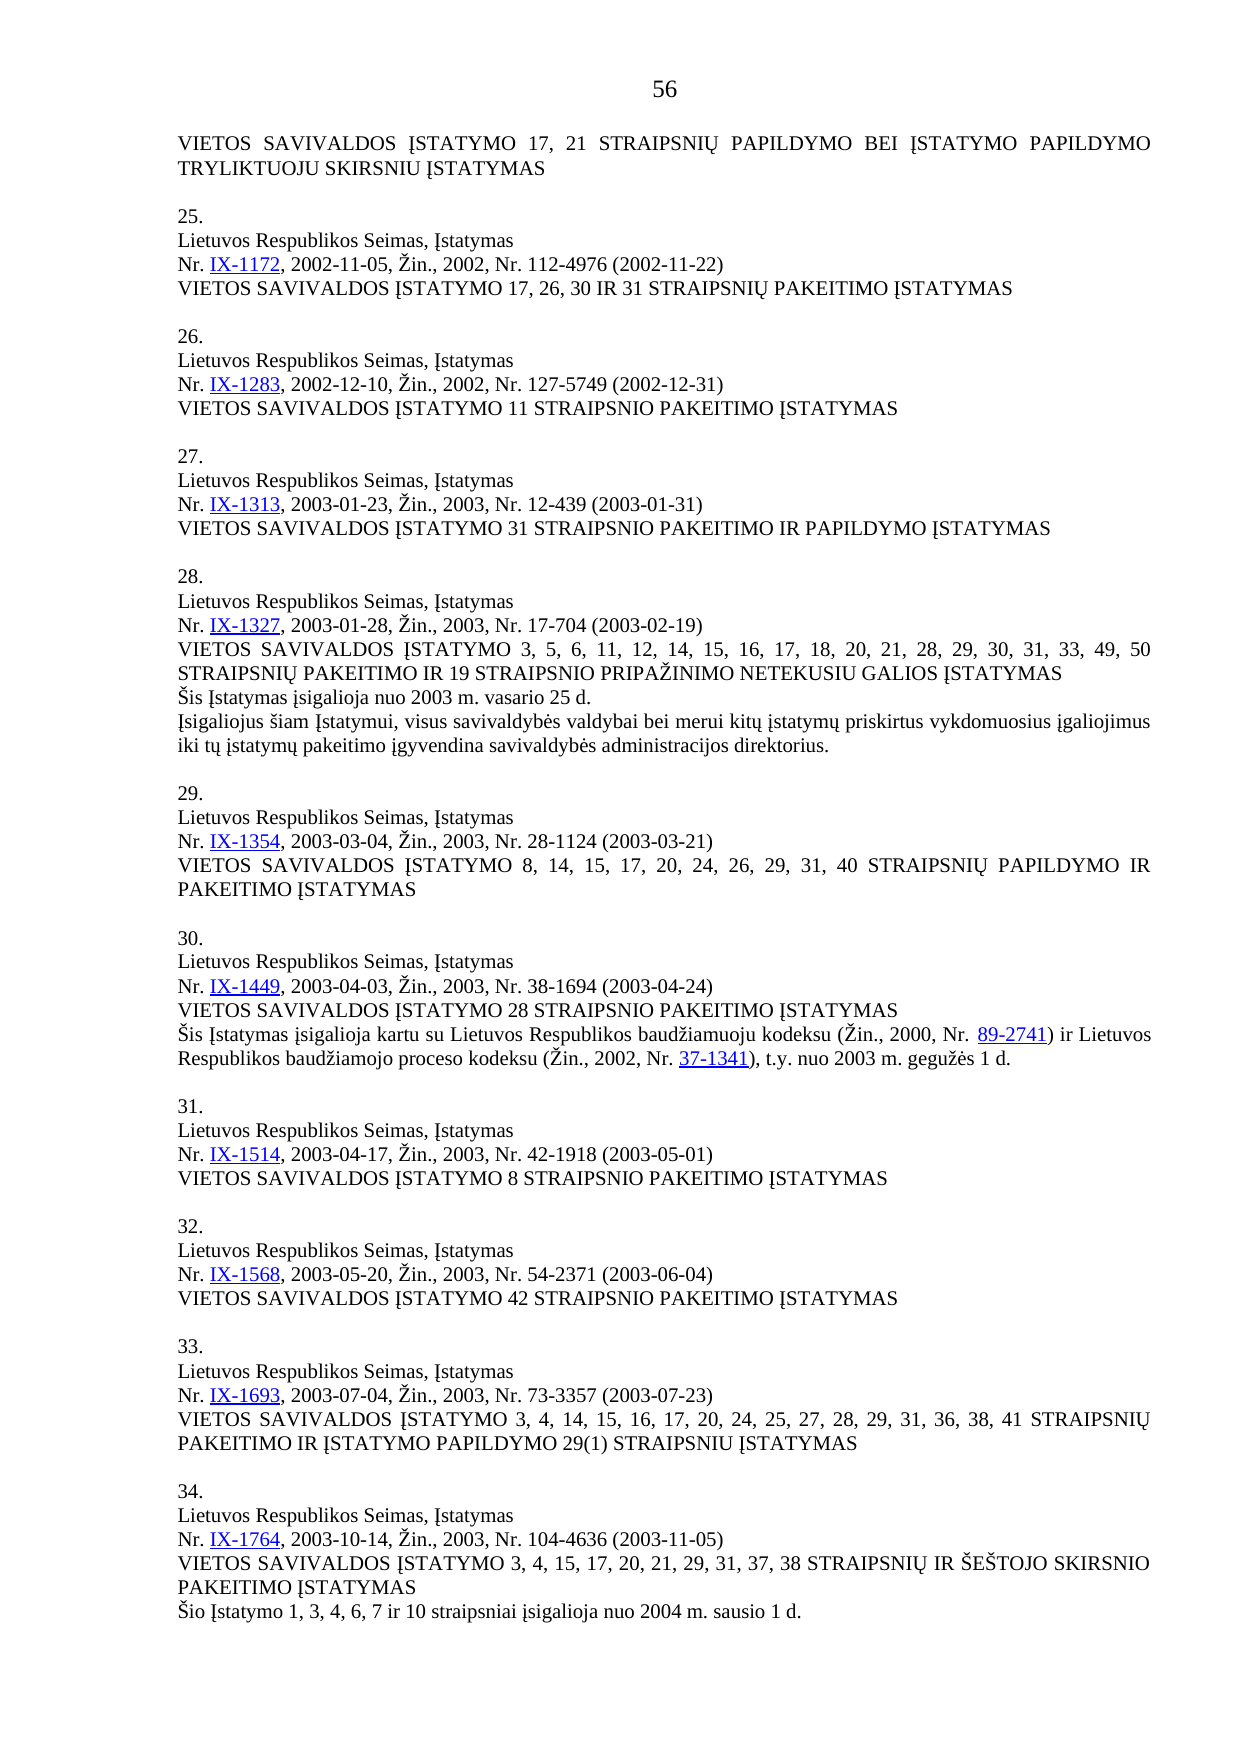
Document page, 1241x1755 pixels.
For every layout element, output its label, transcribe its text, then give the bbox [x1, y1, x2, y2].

text Nr. IX-1449, 2003-04-03, Žin., 2003, Nr. 38-1694 (2003-04-24) [177, 973, 1152, 998]
text VIETOS SAVIVALDOS ĮSTATYMO 31 STRAIPSNIO PAKEITIMO IR PAPILDYMO ĮSTATYMAS [177, 516, 1152, 540]
text 30. [177, 925, 1152, 949]
text 31. [177, 1094, 1152, 1118]
text Įsigaliojus šiam Įstatymui, visus savivaldybės valdybai bei merui kitų įstatymų priskirtus vykdomuosius įgaliojimus iki tų įstatymų pakeitimo įgyvendina savivaldybės administracijos direktorius. [177, 709, 1152, 757]
text Šis Įstatymas įsigalioja kartu su Lietuvos Respublikos baudžiamuoju kodeksu (Žin., 2000, Nr. 89-2741) ir Lietuvos Respublikos baudžiamojo proceso kodeksu (Žin., 2002, Nr. 37-1341), t.y. nuo 2003 m. gegužės 1 d. [177, 1022, 1152, 1070]
text Nr. IX-1283, 2002-12-10, Žin., 2002, Nr. 127-5749 (2002-12-31) [177, 372, 1152, 396]
text Lietuvos Respublikos Seimas, Įstatymas [177, 348, 1152, 372]
text VIETOS SAVIVALDOS ĮSTATYMO 17, 26, 30 IR 31 STRAIPSNIŲ PAKEITIMO ĮSTATYMAS [177, 276, 1152, 300]
text VIETOS SAVIVALDOS ĮSTATYMO 28 STRAIPSNIO PAKEITIMO ĮSTATYMAS [177, 998, 1152, 1022]
text 27. [177, 444, 1152, 468]
text 32. [177, 1214, 1152, 1238]
text Lietuvos Respublikos Seimas, Įstatymas [177, 1118, 1152, 1142]
text Nr. IX-1764, 2003-10-14, Žin., 2003, Nr. 104-4636 (2003-11-05) [177, 1527, 1152, 1551]
text VIETOS SAVIVALDOS ĮSTATYMO 11 STRAIPSNIO PAKEITIMO ĮSTATYMAS [177, 396, 1152, 420]
text VIETOS SAVIVALDOS ĮSTATYMO 42 STRAIPSNIO PAKEITIMO ĮSTATYMAS [177, 1286, 1152, 1310]
text VIETOS SAVIVALDOS ĮSTATYMO 3, 4, 14, 15, 16, 17, 20, 24, 25, 27, 28, 29, 31, 36, 38, 41 STRAIPSNIŲ PAKEITIMO IR ĮSTATYMO PAPILDYMO 29(1) STRAIPSNIU ĮSTATYMAS [177, 1407, 1152, 1455]
text Lietuvos Respublikos Seimas, Įstatymas [177, 468, 1152, 492]
text VIETOS SAVIVALDOS ĮSTATYMO 8 STRAIPSNIO PAKEITIMO ĮSTATYMAS [177, 1166, 1152, 1190]
text Šis Įstatymas įsigalioja nuo 2003 m. vasario 25 d. [177, 685, 1152, 709]
text VIETOS SAVIVALDOS ĮSTATYMO 3, 4, 15, 17, 20, 21, 29, 31, 37, 38 STRAIPSNIŲ IR ŠEŠTOJO SKIRSNIO PAKEITIMO ĮSTATYMAS [177, 1551, 1152, 1599]
text Nr. IX-1693, 2003-07-04, Žin., 2003, Nr. 73-3357 (2003-07-23) [177, 1383, 1152, 1407]
text Lietuvos Respublikos Seimas, Įstatymas [177, 949, 1152, 973]
text 34. [177, 1479, 1152, 1503]
text VIETOS SAVIVALDOS ĮSTATYMO 17, 21 STRAIPSNIŲ PAPILDYMO BEI ĮSTATYMO PAPILDYMO TRYLIKTUOJU SKIRSNIU ĮSTATYMAS [177, 131, 1152, 179]
text Nr. IX-1313, 2003-01-23, Žin., 2003, Nr. 12-439 (2003-01-31) [177, 492, 1152, 516]
text Nr. IX-1172, 2002-11-05, Žin., 2002, Nr. 112-4976 (2002-11-22) [177, 252, 1152, 276]
text Nr. IX-1568, 2003-05-20, Žin., 2003, Nr. 54-2371 (2003-06-04) [177, 1262, 1152, 1286]
text 25. [177, 203, 1152, 228]
text Lietuvos Respublikos Seimas, Įstatymas [177, 1238, 1152, 1262]
text VIETOS SAVIVALDOS ĮSTATYMO 8, 14, 15, 17, 20, 24, 26, 29, 31, 40 STRAIPSNIŲ PAPILDYMO IR PAKEITIMO ĮSTATYMAS [177, 853, 1152, 901]
text 26. [177, 324, 1152, 348]
text Šio Įstatymo 1, 3, 4, 6, 7 ir 10 straipsniai įsigalioja nuo 2004 m. sausio 1 d. [177, 1599, 1152, 1623]
text Nr. IX-1327, 2003-01-28, Žin., 2003, Nr. 17-704 (2003-02-19) [177, 613, 1152, 637]
text 28. [177, 564, 1152, 588]
text VIETOS SAVIVALDOS ĮSTATYMO 3, 5, 6, 11, 12, 14, 15, 16, 17, 18, 20, 21, 28, 29, 30, 31, 33, 49, 50 STRAIPSNIŲ PAKEITIMO IR 19 STRAIPSNIO PRIPAŽINIMO NETEKUSIU GALIOS ĮSTATYMAS [177, 637, 1152, 685]
text 33. [177, 1334, 1152, 1358]
text Lietuvos Respublikos Seimas, Įstatymas [177, 228, 1152, 252]
text 29. [177, 781, 1152, 805]
text Lietuvos Respublikos Seimas, Įstatymas [177, 805, 1152, 829]
text Lietuvos Respublikos Seimas, Įstatymas [177, 1503, 1152, 1527]
text Nr. IX-1354, 2003-03-04, Žin., 2003, Nr. 28-1124 (2003-03-21) [177, 829, 1152, 853]
text Lietuvos Respublikos Seimas, Įstatymas [177, 1358, 1152, 1383]
text Lietuvos Respublikos Seimas, Įstatymas [177, 588, 1152, 613]
text Nr. IX-1514, 2003-04-17, Žin., 2003, Nr. 42-1918 (2003-05-01) [177, 1142, 1152, 1166]
